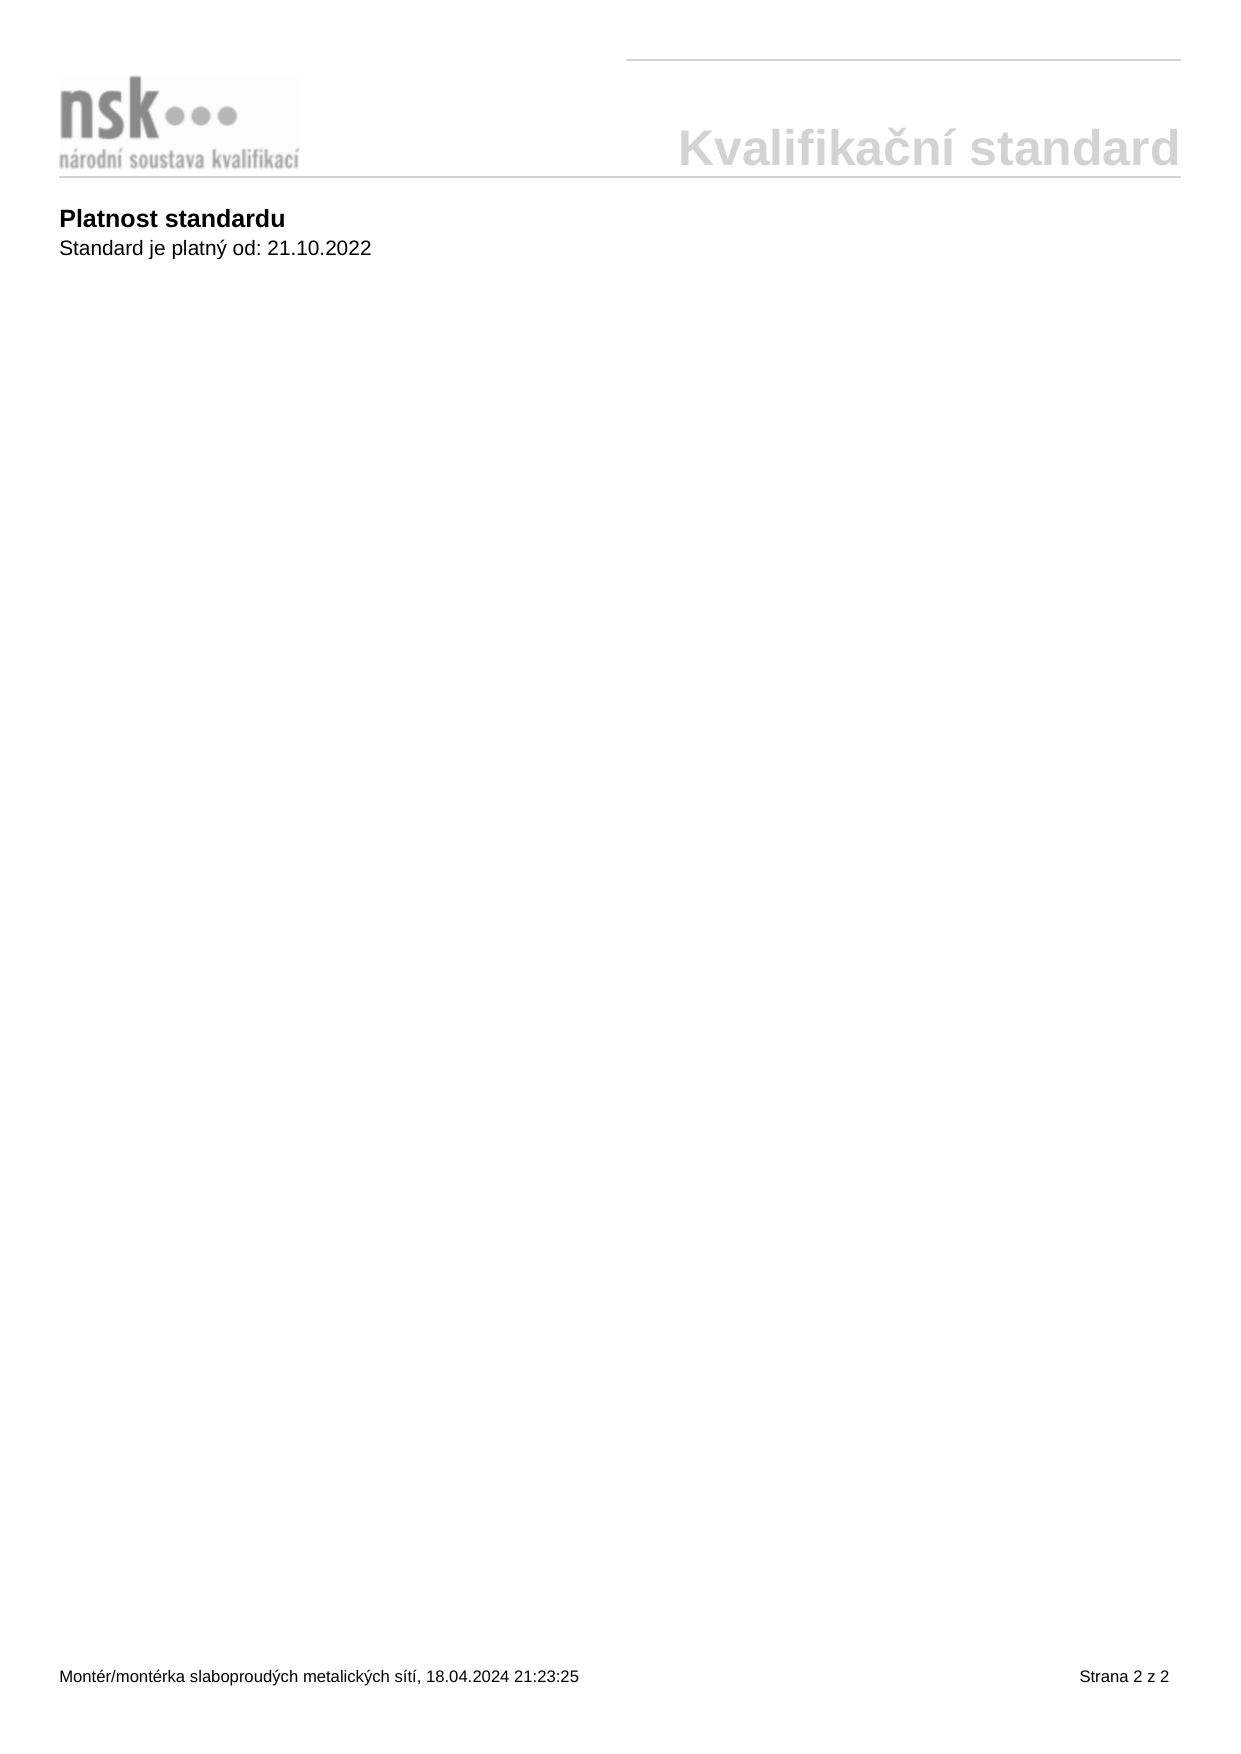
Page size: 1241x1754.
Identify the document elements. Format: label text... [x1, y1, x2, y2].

table_cell [626, 859, 862, 1159]
table_cell [484, 1409, 620, 1658]
table_cell [59, 859, 483, 1159]
picture [58, 59, 621, 171]
table_cell [1169, 259, 1181, 559]
table_cell [626, 194, 862, 200]
table_cell [862, 859, 1093, 1159]
table_cell Platnost standardu [59, 200, 1181, 236]
table_cell [620, 559, 626, 859]
table_cell [484, 171, 620, 176]
table_cell [484, 259, 620, 559]
table_cell [59, 194, 483, 200]
table_cell [1093, 194, 1169, 200]
table_cell [59, 259, 483, 559]
table_cell [862, 559, 1093, 859]
table_cell [862, 1409, 1093, 1658]
table_cell [1169, 859, 1181, 1159]
table_cell [59, 1159, 483, 1409]
table_cell Standard je platný od: 21.10.2022 [59, 236, 1181, 259]
table_cell Kvalifikační standard [626, 61, 1181, 176]
table_cell [620, 1159, 626, 1409]
table_cell [620, 859, 626, 1159]
table_cell [484, 859, 620, 1159]
table_cell [862, 1159, 1093, 1409]
table_cell [1169, 1409, 1181, 1658]
table_cell [626, 1159, 862, 1409]
table_cell [1093, 559, 1169, 859]
table_cell [1093, 259, 1169, 559]
table_cell [620, 1409, 626, 1658]
table_cell [620, 259, 626, 559]
table_cell [862, 194, 1093, 200]
table_cell [484, 194, 620, 200]
table_cell [1169, 1658, 1181, 1694]
table_cell [59, 178, 1181, 194]
table_cell [1169, 194, 1181, 200]
table_cell [862, 259, 1093, 559]
table_cell [626, 259, 862, 559]
table_cell [1169, 1159, 1181, 1409]
table_cell [484, 1159, 620, 1409]
table_cell [1093, 859, 1169, 1159]
table_cell [59, 559, 483, 859]
table_cell [626, 559, 862, 859]
table_cell [484, 559, 620, 859]
table_cell Strana 2 z 2 [862, 1658, 1169, 1694]
table_cell [59, 171, 483, 176]
table_cell Montér/montérka slaboproudých metalických sítí, 18.04.2024 21:23:25 [59, 1658, 862, 1694]
table_cell [626, 1409, 862, 1658]
table_cell [59, 1409, 483, 1658]
table_cell [1169, 559, 1181, 859]
table_cell [1093, 1409, 1169, 1658]
table_cell [621, 59, 626, 170]
table_cell [1093, 1159, 1169, 1409]
